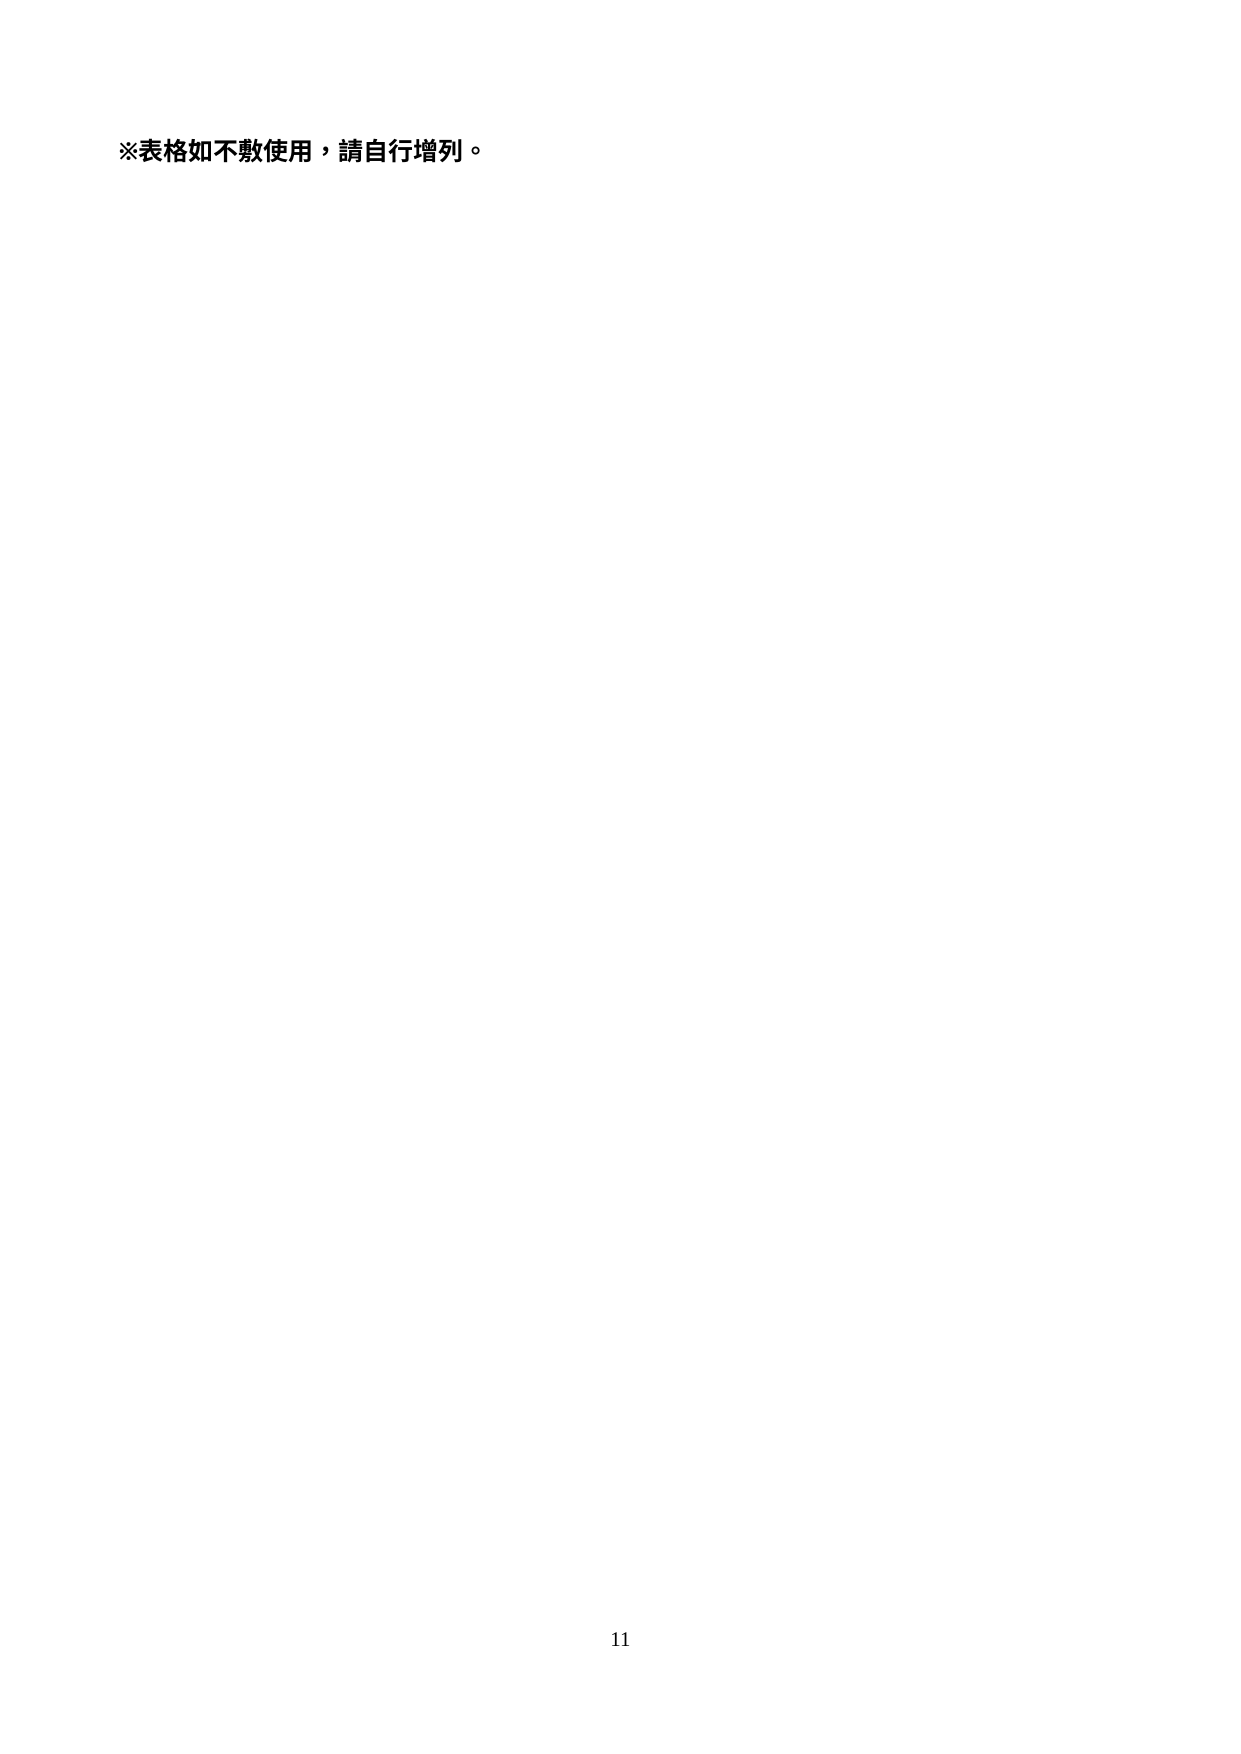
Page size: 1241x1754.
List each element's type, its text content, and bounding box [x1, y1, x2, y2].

text ※表格如不敷使用，請自行增列。 [118, 108, 1122, 170]
